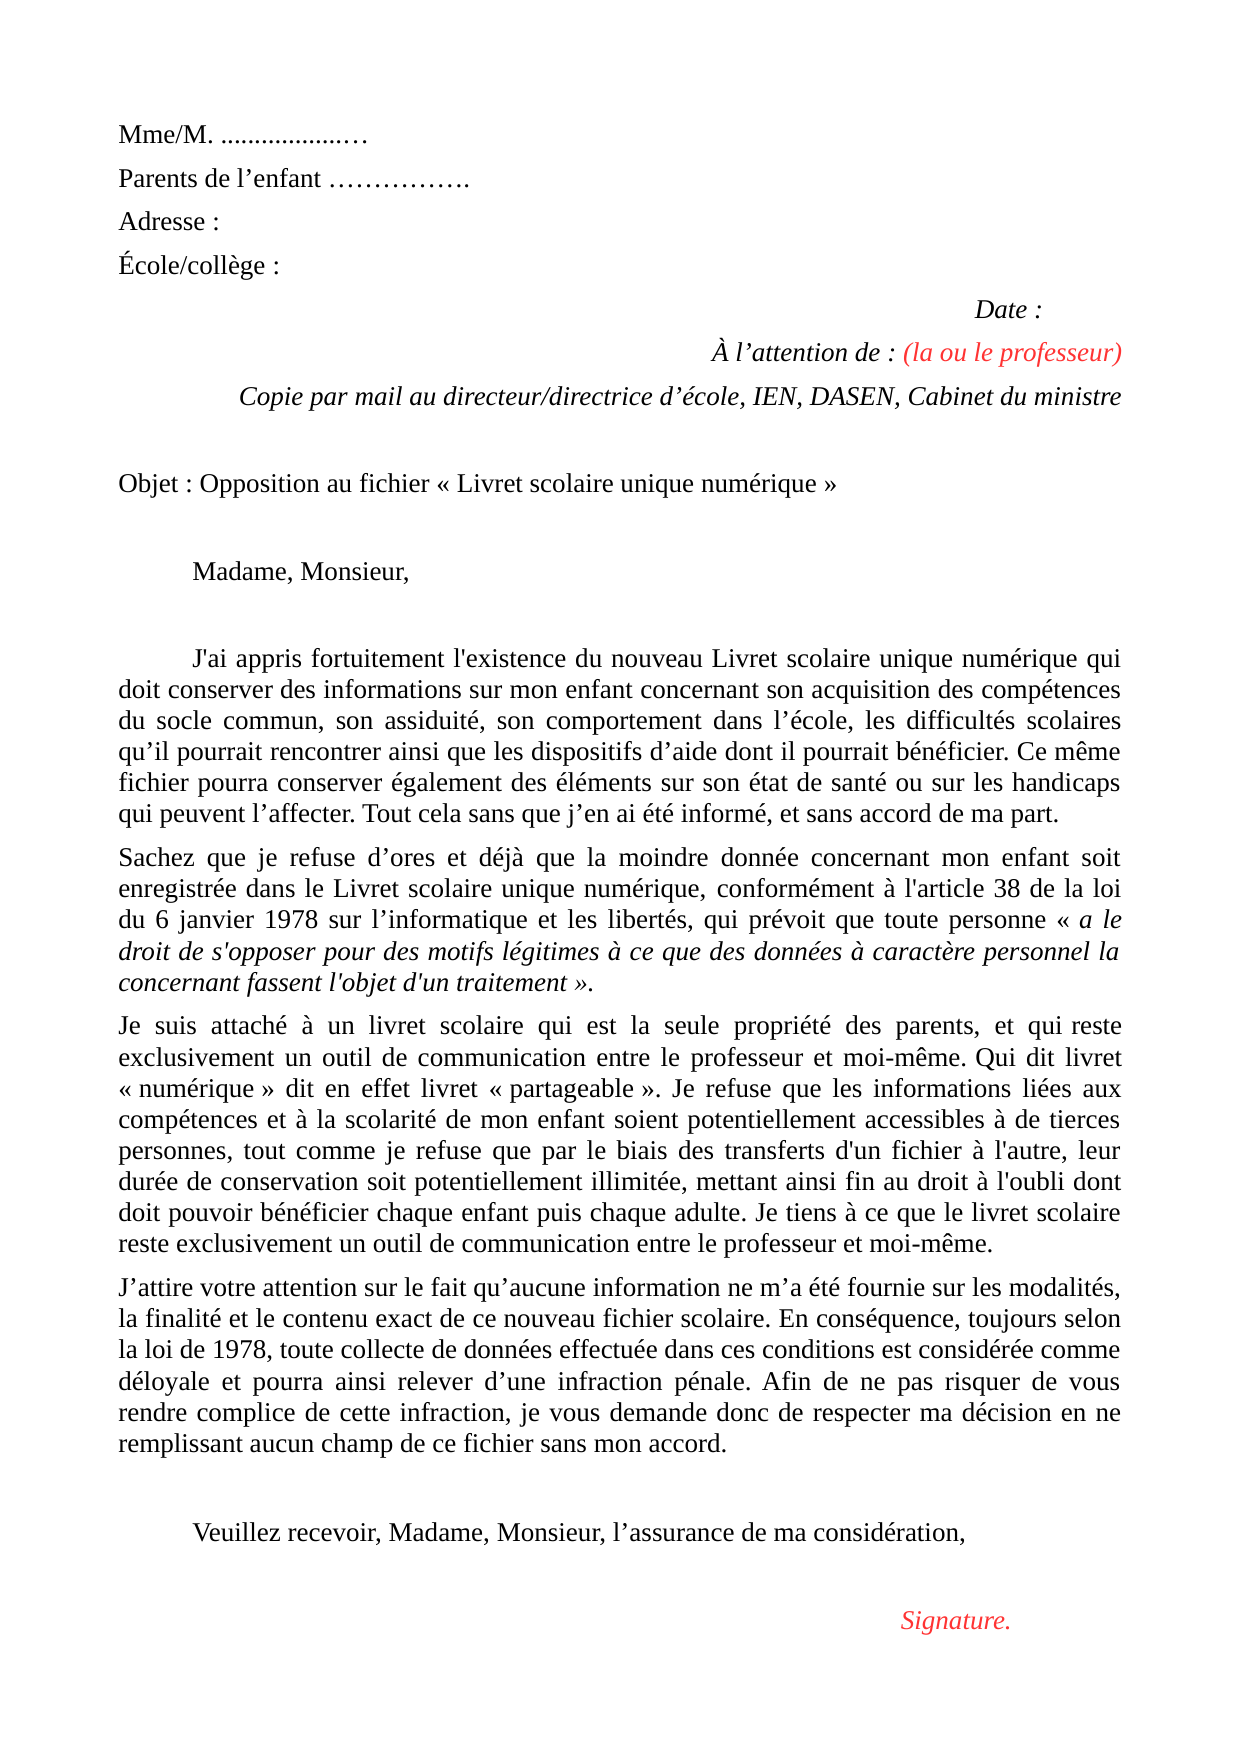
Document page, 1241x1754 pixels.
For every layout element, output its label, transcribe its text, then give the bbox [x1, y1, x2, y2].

text Sachez que je refuse d’ores et déjà que la moindre donnée concernant mon enfant soit enregistrée dans le Livret scolaire unique numérique, conformément à l'article 38 de la loi du 6 janvier 1978 sur l’informatique et les libertés, qui prévoit que toute personne « a le droit de s'opposer pour des motifs légitimes à ce que des données à caractère personnel la concernant fassent l'objet d'un traitement ». [118, 841, 1122, 997]
text À l’attention de : (la ou le professeur) [118, 336, 1122, 367]
text J’attire votre attention sur le fait qu’aucune information ne m’a été fournie sur les modalités, la finalité et le contenu exact de ce nouveau fichier scolaire. En conséquence, toujours selon la loi de 1978, toute collecte de données effectuée dans ces conditions est considérée comme déloyale et pourra ainsi relever d’une infraction pénale. Afin de ne pas risquer de vous rendre complice de cette infraction, je vous demande donc de respecter ma décision en ne remplissant aucun champ de ce fichier sans mon accord. [118, 1271, 1122, 1458]
text Signature. [118, 1604, 1122, 1635]
text Veuillez recevoir, Madame, Monsieur, l’assurance de ma considération, [118, 1517, 1122, 1548]
text Objet : Opposition au fichier « Livret scolaire unique numérique » [118, 467, 1122, 498]
text Date : [118, 293, 1122, 324]
text J'ai appris fortuitement l'existence du nouveau Livret scolaire unique numérique qui doit conserver des informations sur mon enfant concernant son acquisition des compétences du socle commun, son assiduité, son comportement dans l’école, les difficultés scolaires qu’il pourrait rencontrer ainsi que les dispositifs d’aide dont il pourrait bénéficier. Ce même fichier pourra conserver également des éléments sur son état de santé ou sur les handicaps qui peuvent l’affecter. Tout cela sans que j’en ai été informé, et sans accord de ma part. [118, 642, 1122, 829]
text Madame, Monsieur, [118, 554, 1122, 586]
text Mme/M. ..................… [118, 118, 1122, 149]
text Parents de l’enfant ……………. [118, 162, 1122, 193]
text École/collège : [118, 249, 1122, 280]
text Je suis attaché à un livret scolaire qui est la seule propriété des parents, et qui reste exclusivement un outil de communication entre le professeur et moi-même. Qui dit livret « numérique » dit en effet livret « partageable ». Je refuse que les informations liées aux compétences et à la scolarité de mon enfant soient potentiellement accessibles à de tierces personnes, tout comme je refuse que par le biais des transferts d'un fichier à l'autre, leur durée de conservation soit potentiellement illimitée, mettant ainsi fin au droit à l'oubli dont doit pouvoir bénéficier chaque enfant puis chaque adulte. Je tiens à ce que le livret scolaire reste exclusivement un outil de communication entre le professeur et moi-même. [118, 1009, 1122, 1259]
text Copie par mail au directeur/directrice d’école, IEN, DASEN, Cabinet du ministre [118, 380, 1122, 411]
text Adresse : [118, 205, 1122, 237]
